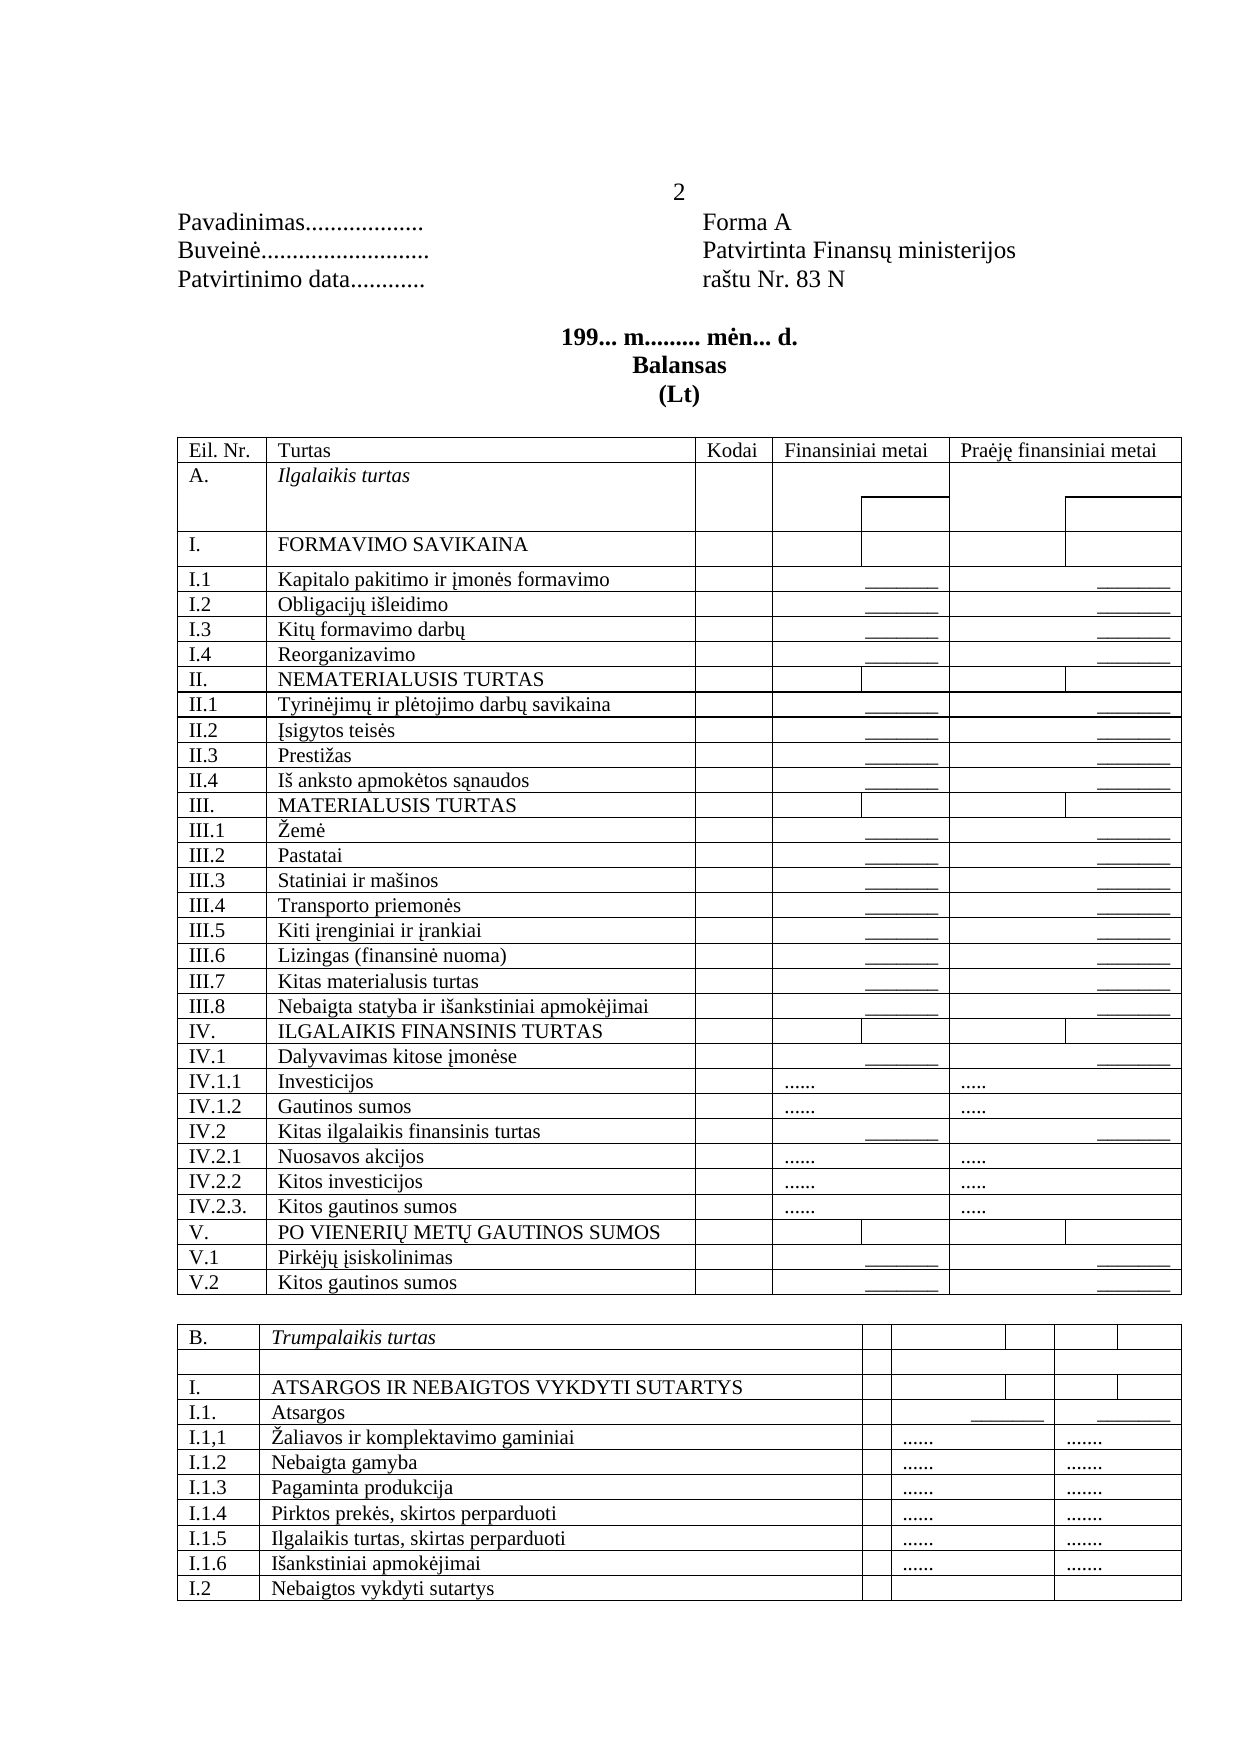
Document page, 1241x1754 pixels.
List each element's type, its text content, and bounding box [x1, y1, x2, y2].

table_cell ...... [892, 1551, 1054, 1575]
table_cell _______ [773, 592, 949, 616]
table_cell Kiti įrenginiai ir įrankiai [267, 918, 695, 942]
table_cell III. [178, 793, 266, 817]
table_cell [1066, 498, 1181, 531]
table_cell [696, 1220, 772, 1244]
table_cell _______ [1055, 1400, 1181, 1424]
table_cell [696, 793, 772, 817]
text Balansas [177, 350, 1181, 379]
table_cell [696, 818, 772, 842]
table_cell [862, 1019, 949, 1043]
table_cell _______ [950, 718, 1181, 742]
table_cell [862, 532, 949, 566]
table_cell _______ [950, 969, 1181, 993]
table_header [1055, 1325, 1117, 1349]
table_cell ..... [950, 1195, 1181, 1218]
table_cell Ilgalaikis turtas [267, 463, 695, 531]
table_cell [773, 463, 861, 496]
table_cell [863, 1475, 891, 1499]
table_cell Lizingas (finansinė nuoma) [267, 944, 695, 967]
table_cell _______ [773, 868, 949, 892]
table_cell V.2 [178, 1270, 266, 1294]
table_cell II.1 [178, 693, 266, 716]
table_cell I.1.4 [178, 1500, 259, 1524]
table_cell ...... [892, 1475, 1054, 1499]
table_cell _______ [950, 743, 1181, 767]
table_cell [863, 1500, 891, 1524]
table_cell Nebaigta statyba ir išankstiniai apmokėjimai [267, 994, 695, 1018]
table_cell _______ [950, 918, 1181, 942]
table_cell _______ [773, 843, 949, 867]
table_cell ....... [1055, 1450, 1181, 1474]
table_cell II. [178, 667, 266, 691]
table_cell IV.2.3. [178, 1195, 266, 1218]
table_cell _______ [950, 1044, 1181, 1068]
table_cell IV.1.1 [178, 1069, 266, 1093]
table_cell [696, 893, 772, 917]
table_cell [696, 1019, 772, 1043]
table_cell I.3 [178, 617, 266, 641]
table_cell [863, 1526, 891, 1549]
table_cell [696, 693, 772, 716]
table_cell [862, 793, 949, 817]
table_cell [696, 994, 772, 1018]
table_cell Ilgalaikis turtas, skirtas perparduoti [260, 1526, 862, 1549]
table_cell [950, 793, 1065, 817]
table_cell _______ [950, 768, 1181, 792]
table_cell [1066, 1220, 1181, 1244]
table_cell _______ [773, 1044, 949, 1068]
table_cell Kitos gautinos sumos [267, 1195, 695, 1218]
table_header [863, 1325, 891, 1349]
table_cell [773, 667, 861, 691]
table_cell _______ [950, 1270, 1181, 1294]
table_cell [696, 969, 772, 993]
table_cell [863, 1576, 891, 1600]
table_cell IV.2 [178, 1119, 266, 1143]
table_cell [260, 1350, 862, 1374]
table_cell A. [178, 463, 266, 531]
table_header [1006, 1325, 1054, 1349]
table_cell [861, 463, 949, 496]
table_cell [696, 1069, 772, 1093]
table_cell [696, 617, 772, 641]
table_cell III.1 [178, 818, 266, 842]
table_cell [696, 1094, 772, 1118]
table_cell I.1 [178, 567, 266, 591]
table_cell [863, 1350, 891, 1374]
table_cell ...... [892, 1450, 1054, 1474]
table_cell [696, 1044, 772, 1068]
table_cell Kitos gautinos sumos [267, 1270, 695, 1294]
table_cell ....... [1055, 1551, 1181, 1575]
table_cell _______ [773, 642, 949, 666]
table_cell [696, 1245, 772, 1269]
table_cell _______ [950, 642, 1181, 666]
table_cell ..... [950, 1169, 1181, 1193]
table_cell _______ [950, 893, 1181, 917]
table_cell _______ [950, 693, 1181, 716]
table_cell _______ [950, 617, 1181, 641]
table_cell ...... [892, 1500, 1054, 1524]
table_cell [773, 793, 861, 817]
table_cell [892, 1350, 1054, 1374]
table_cell ....... [1055, 1500, 1181, 1524]
table_cell [950, 496, 1065, 531]
table_cell ...... [773, 1169, 949, 1193]
table_cell Kitų formavimo darbų [267, 617, 695, 641]
table_cell [696, 918, 772, 942]
table_cell Atsargos [260, 1400, 862, 1424]
table_cell [696, 1270, 772, 1294]
table_cell [862, 667, 949, 691]
table_cell _______ [950, 868, 1181, 892]
table_cell ..... [950, 1069, 1181, 1093]
table_cell ....... [1055, 1425, 1181, 1449]
table_cell [696, 718, 772, 742]
table_cell Kapitalo pakitimo ir įmonės formavimo [267, 567, 695, 591]
table_cell Iš anksto apmokėtos sąnaudos [267, 768, 695, 792]
table_cell [950, 532, 1065, 566]
table_cell Pagaminta produkcija [260, 1475, 862, 1499]
table_cell Dalyvavimas kitose įmonėse [267, 1044, 695, 1068]
table_cell III.2 [178, 843, 266, 867]
table_cell ..... [950, 1144, 1181, 1168]
table_cell II.4 [178, 768, 266, 792]
table_header Kodai [696, 438, 772, 462]
table_cell [696, 592, 772, 616]
table_cell [1055, 1350, 1181, 1374]
table_cell IV.2.1 [178, 1144, 266, 1168]
table_cell ...... [773, 1144, 949, 1168]
table_cell ....... [1055, 1526, 1181, 1549]
table_cell III.4 [178, 893, 266, 917]
table_cell [1065, 463, 1181, 496]
table_cell [696, 843, 772, 867]
table_cell _______ [773, 1119, 949, 1143]
table_cell I.2 [178, 592, 266, 616]
table_cell ...... [773, 1094, 949, 1118]
table_cell _______ [773, 1270, 949, 1294]
table_cell _______ [950, 843, 1181, 867]
table_cell [950, 667, 1065, 691]
table_header Praėję finansiniai metai [950, 438, 1181, 462]
table_cell [696, 1119, 772, 1143]
table_cell [773, 1019, 861, 1043]
table_cell V.1 [178, 1245, 266, 1269]
table_cell [1118, 1375, 1181, 1399]
table_cell [862, 498, 949, 531]
table_cell V. [178, 1220, 266, 1244]
table_cell III.3 [178, 868, 266, 892]
table_cell [696, 667, 772, 691]
table_header Eil. Nr. [178, 438, 266, 462]
table_cell [696, 743, 772, 767]
table_cell _______ [773, 969, 949, 993]
table_cell _______ [773, 567, 949, 591]
text Patvirtinimo data............ raštu Nr. 83 N [177, 264, 1181, 293]
table_cell I.4 [178, 642, 266, 666]
table_cell IV.1.2 [178, 1094, 266, 1118]
table_cell [1066, 1019, 1181, 1043]
table_cell Kitos investicijos [267, 1169, 695, 1193]
table_cell _______ [773, 918, 949, 942]
table_cell [696, 768, 772, 792]
table_cell MATERIALUSIS TURTAS [267, 793, 695, 817]
table_cell _______ [950, 567, 1181, 591]
table_header B. [178, 1325, 259, 1349]
table_cell Reorganizavimo [267, 642, 695, 666]
table_cell _______ [773, 1245, 949, 1269]
table_header Finansiniai metai [773, 438, 949, 462]
table_cell Statiniai ir mašinos [267, 868, 695, 892]
table_cell II.3 [178, 743, 266, 767]
table_cell ...... [773, 1069, 949, 1093]
table_cell Nuosavos akcijos [267, 1144, 695, 1168]
table_cell _______ [773, 893, 949, 917]
table_cell II.2 [178, 718, 266, 742]
table_cell Nebaigta gamyba [260, 1450, 862, 1474]
table_cell _______ [950, 818, 1181, 842]
table_cell ...... [892, 1526, 1054, 1549]
table_cell _______ [773, 718, 949, 742]
table_cell Žaliavos ir komplektavimo gaminiai [260, 1425, 862, 1449]
table_cell _______ [892, 1400, 1054, 1424]
table_cell [696, 642, 772, 666]
table_cell IV.2.2 [178, 1169, 266, 1193]
table_cell [862, 1220, 949, 1244]
table_cell [696, 463, 772, 531]
table_cell _______ [773, 818, 949, 842]
table_cell [863, 1450, 891, 1474]
table_cell _______ [950, 944, 1181, 967]
table_cell _______ [950, 1119, 1181, 1143]
table_header [892, 1325, 1005, 1349]
table_cell ....... [1055, 1475, 1181, 1499]
table_cell _______ [950, 592, 1181, 616]
table_cell [1066, 793, 1181, 817]
table_cell Pirkėjų įsiskolinimas [267, 1245, 695, 1269]
table_cell ..... [950, 1094, 1181, 1118]
table_cell III.6 [178, 944, 266, 967]
table_cell ...... [773, 1195, 949, 1218]
table_cell [863, 1551, 891, 1575]
table_cell [773, 532, 861, 566]
text Buveinė........................... Patvirtinta Finansų ministerijos [177, 235, 1181, 264]
table_cell ...... [892, 1425, 1054, 1449]
table_cell Išankstiniai apmokėjimai [260, 1551, 862, 1575]
table_header Turtas [267, 438, 695, 462]
table_cell [696, 868, 772, 892]
table_cell [950, 463, 1065, 496]
table_cell Tyrinėjimų ir plėtojimo darbų savikaina [267, 693, 695, 716]
table_cell _______ [773, 768, 949, 792]
table_cell [863, 1400, 891, 1424]
text Pavadinimas................... Forma A [177, 207, 1181, 235]
table_cell IV.1 [178, 1044, 266, 1068]
table_cell IV. [178, 1019, 266, 1043]
table_cell [696, 944, 772, 967]
table_cell I.1.3 [178, 1475, 259, 1499]
table_cell I.1.2 [178, 1450, 259, 1474]
table_cell [696, 532, 772, 566]
table_cell _______ [773, 944, 949, 967]
table_cell I. [178, 532, 266, 566]
table_cell _______ [950, 994, 1181, 1018]
table_cell Obligacijų išleidimo [267, 592, 695, 616]
table_cell _______ [773, 693, 949, 716]
table_cell I.1. [178, 1400, 259, 1424]
table_cell Pastatai [267, 843, 695, 867]
table_cell Investicijos [267, 1069, 695, 1093]
table_cell Kitas materialusis turtas [267, 969, 695, 993]
table_cell [863, 1375, 891, 1399]
table_cell [696, 1144, 772, 1168]
table_cell I.2 [178, 1576, 259, 1600]
table_cell Kitas ilgalaikis finansinis turtas [267, 1119, 695, 1143]
table_cell I.1,1 [178, 1425, 259, 1449]
table_cell [1066, 532, 1181, 566]
text (Lt) [177, 379, 1181, 408]
table_header [1118, 1325, 1181, 1349]
table_cell III.8 [178, 994, 266, 1018]
table_cell FORMAVIMO SAVIKAINA [267, 532, 695, 566]
table_cell I. [178, 1375, 259, 1399]
table_cell Nebaigtos vykdyti sutartys [260, 1576, 862, 1600]
table_cell PO VIENERIŲ METŲ GAUTINOS SUMOS [267, 1220, 695, 1244]
table_header Trumpalaikis turtas [260, 1325, 862, 1349]
table_cell III.5 [178, 918, 266, 942]
text 199... m......... mėn... d. [177, 322, 1181, 350]
table_cell Įsigytos teisės [267, 718, 695, 742]
table_cell [1055, 1375, 1117, 1399]
table_cell I.1.6 [178, 1551, 259, 1575]
table_cell [696, 567, 772, 591]
table_cell [1066, 667, 1181, 691]
table_cell [773, 496, 861, 531]
table_cell [950, 1019, 1065, 1043]
table_cell _______ [950, 1245, 1181, 1269]
table_cell III.7 [178, 969, 266, 993]
table_cell Transporto priemonės [267, 893, 695, 917]
table_cell [1006, 1375, 1054, 1399]
table_cell [696, 1195, 772, 1218]
table_cell [863, 1425, 891, 1449]
table_cell [696, 1169, 772, 1193]
table_cell _______ [773, 743, 949, 767]
table_cell I.1.5 [178, 1526, 259, 1549]
table_cell ATSARGOS IR NEBAIGTOS VYKDYTI SUTARTYS [260, 1375, 862, 1399]
table_cell [773, 1220, 861, 1244]
table_cell _______ [773, 617, 949, 641]
table_cell [950, 1220, 1065, 1244]
table_cell Prestižas [267, 743, 695, 767]
table_cell [1055, 1576, 1181, 1600]
table_cell Žemė [267, 818, 695, 842]
table_cell [892, 1576, 1054, 1600]
table_cell Gautinos sumos [267, 1094, 695, 1118]
table_cell [178, 1350, 259, 1374]
table_cell ILGALAIKIS FINANSINIS TURTAS [267, 1019, 695, 1043]
table_cell [892, 1375, 1005, 1399]
table_cell Pirktos prekės, skirtos perparduoti [260, 1500, 862, 1524]
table_cell _______ [773, 994, 949, 1018]
table_cell NEMATERIALUSIS TURTAS [267, 667, 695, 691]
